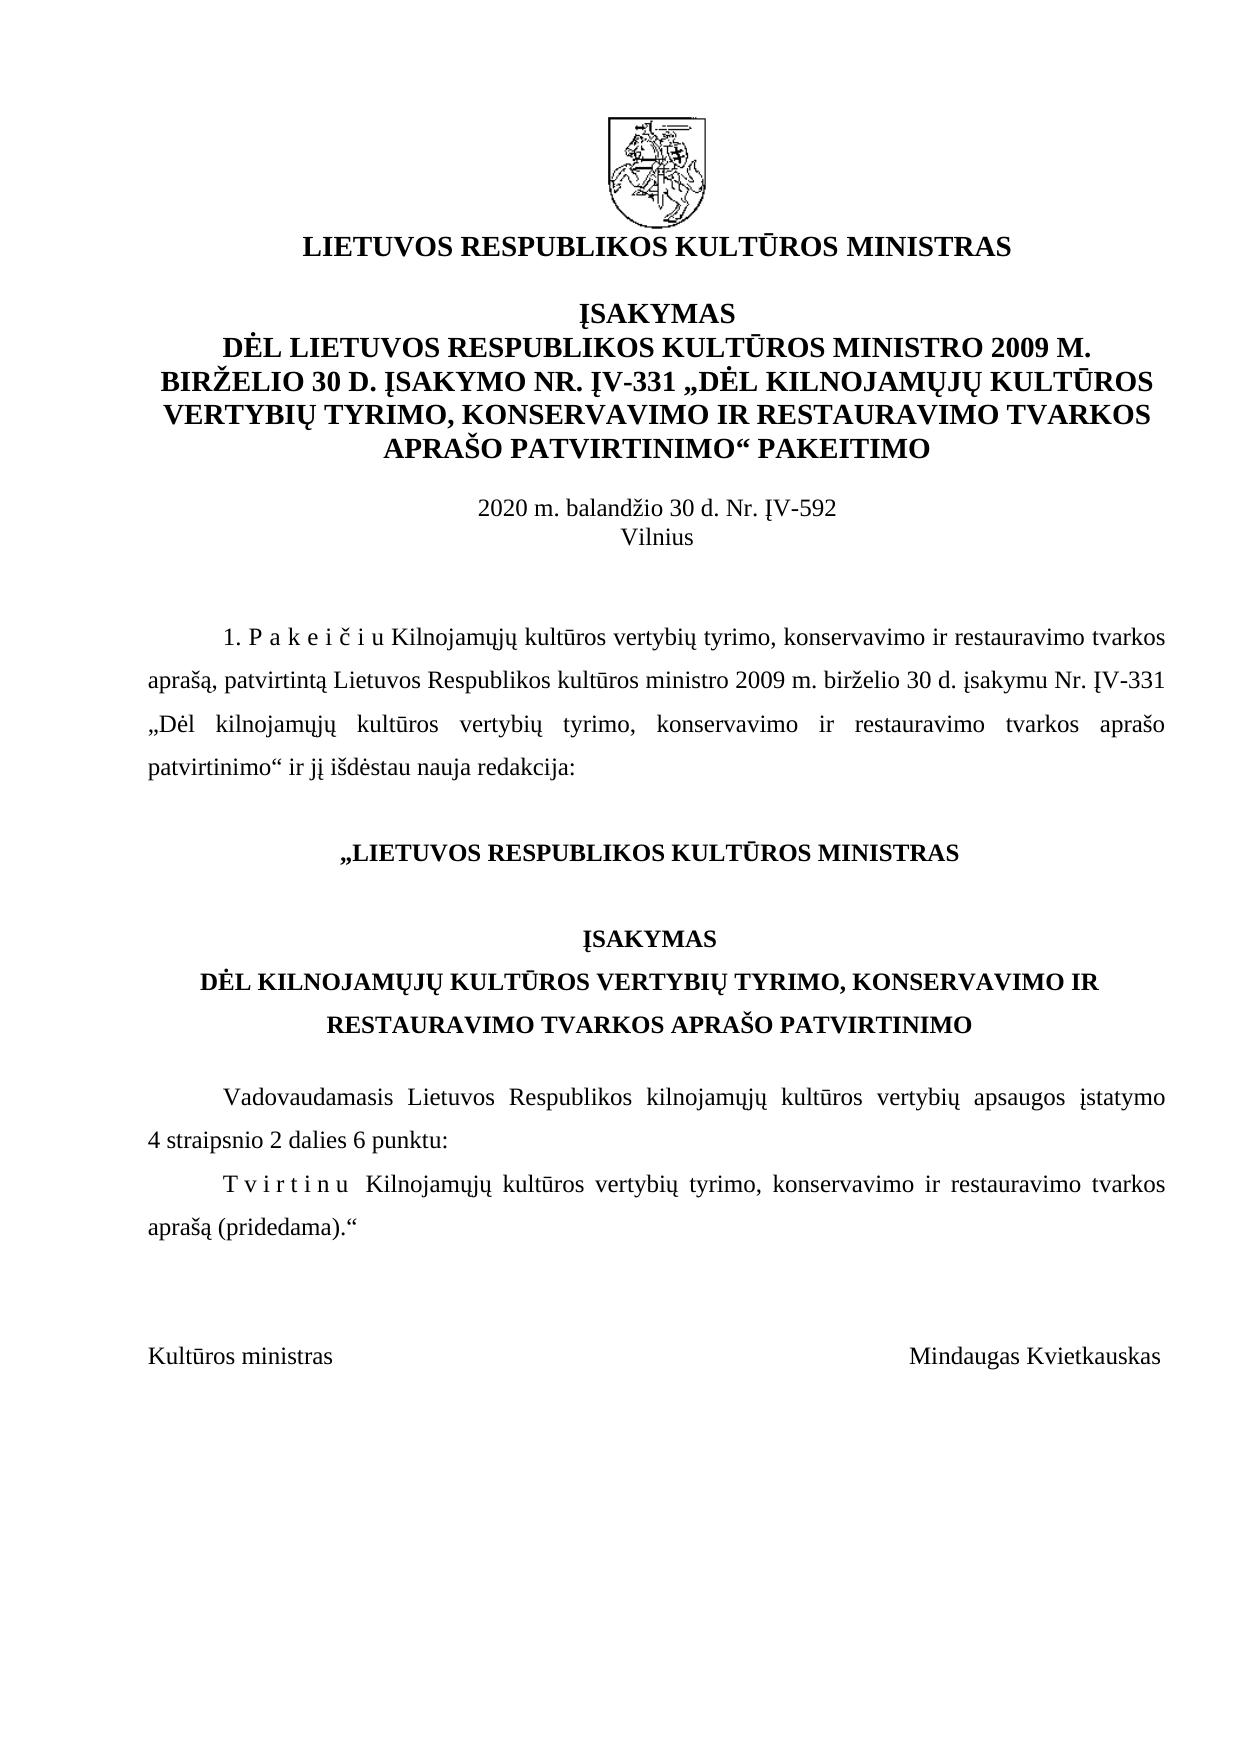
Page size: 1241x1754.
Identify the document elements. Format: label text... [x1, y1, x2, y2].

text LIETUVOS RESPUBLIKOS KULTŪROS MINISTRAS [148, 229, 1166, 263]
text Kultūros ministras Mindaugas Kvietkauskas [74, 1341, 1166, 1370]
text ĮSAKYMAS [133, 924, 1166, 953]
text „LIETUVOS RESPUBLIKOS KULTŪROS MINISTRAS [133, 838, 1166, 867]
text DĖL LIETUVOS RESPUBLIKOS KULTŪROS MINISTRO 2009 M. BIRŽELIO 30 D. ĮSAKYMO NR. ĮV-331 „DĖL KILNOJAMŲJŲ KULTŪROS VERTYBIŲ TYRIMO, KONSERVAVIMO IR RESTAURAVIMO TVARKOS APRAŠO PATVIRTINIMO“ PAKEITIMO [148, 330, 1166, 464]
text 2020 m. balandžio 30 d. Nr. ĮV-592 [148, 493, 1166, 522]
text ĮSAKYMAS [148, 297, 1166, 330]
text Vadovaudamasis Lietuvos Respublikos kilnojamųjų kultūros vertybių apsaugos įstatymo 4 straipsnio 2 dalies 6 punktu: [148, 1082, 1166, 1154]
text Tvirtinu Kilnojamųjų kultūros vertybių tyrimo, konservavimo ir restauravimo tvarkos aprašą (pridedama).“ [148, 1169, 1166, 1241]
text DĖL KILNOJAMŲJŲ KULTŪROS VERTYBIŲ TYRIMO, KONSERVAVIMO IR RESTAURAVIMO TVARKOS APRAŠO PATVIRTINIMO [133, 967, 1166, 1039]
text 1. P a k e i č i u Kilnojamųjų kultūros vertybių tyrimo, konservavimo ir restauravimo tvarkos aprašą, patvirtintą Lietuvos Respublikos kultūros ministro 2009 m. birželio 30 d. įsakymu Nr. ĮV-331 „Dėl kilnojamųjų kultūros vertybių tyrimo, konservavimo ir restauravimo tvarkos aprašo patvirtinimo“ ir jį išdėstau nauja redakcija: [148, 622, 1166, 781]
text Vilnius [148, 522, 1166, 551]
